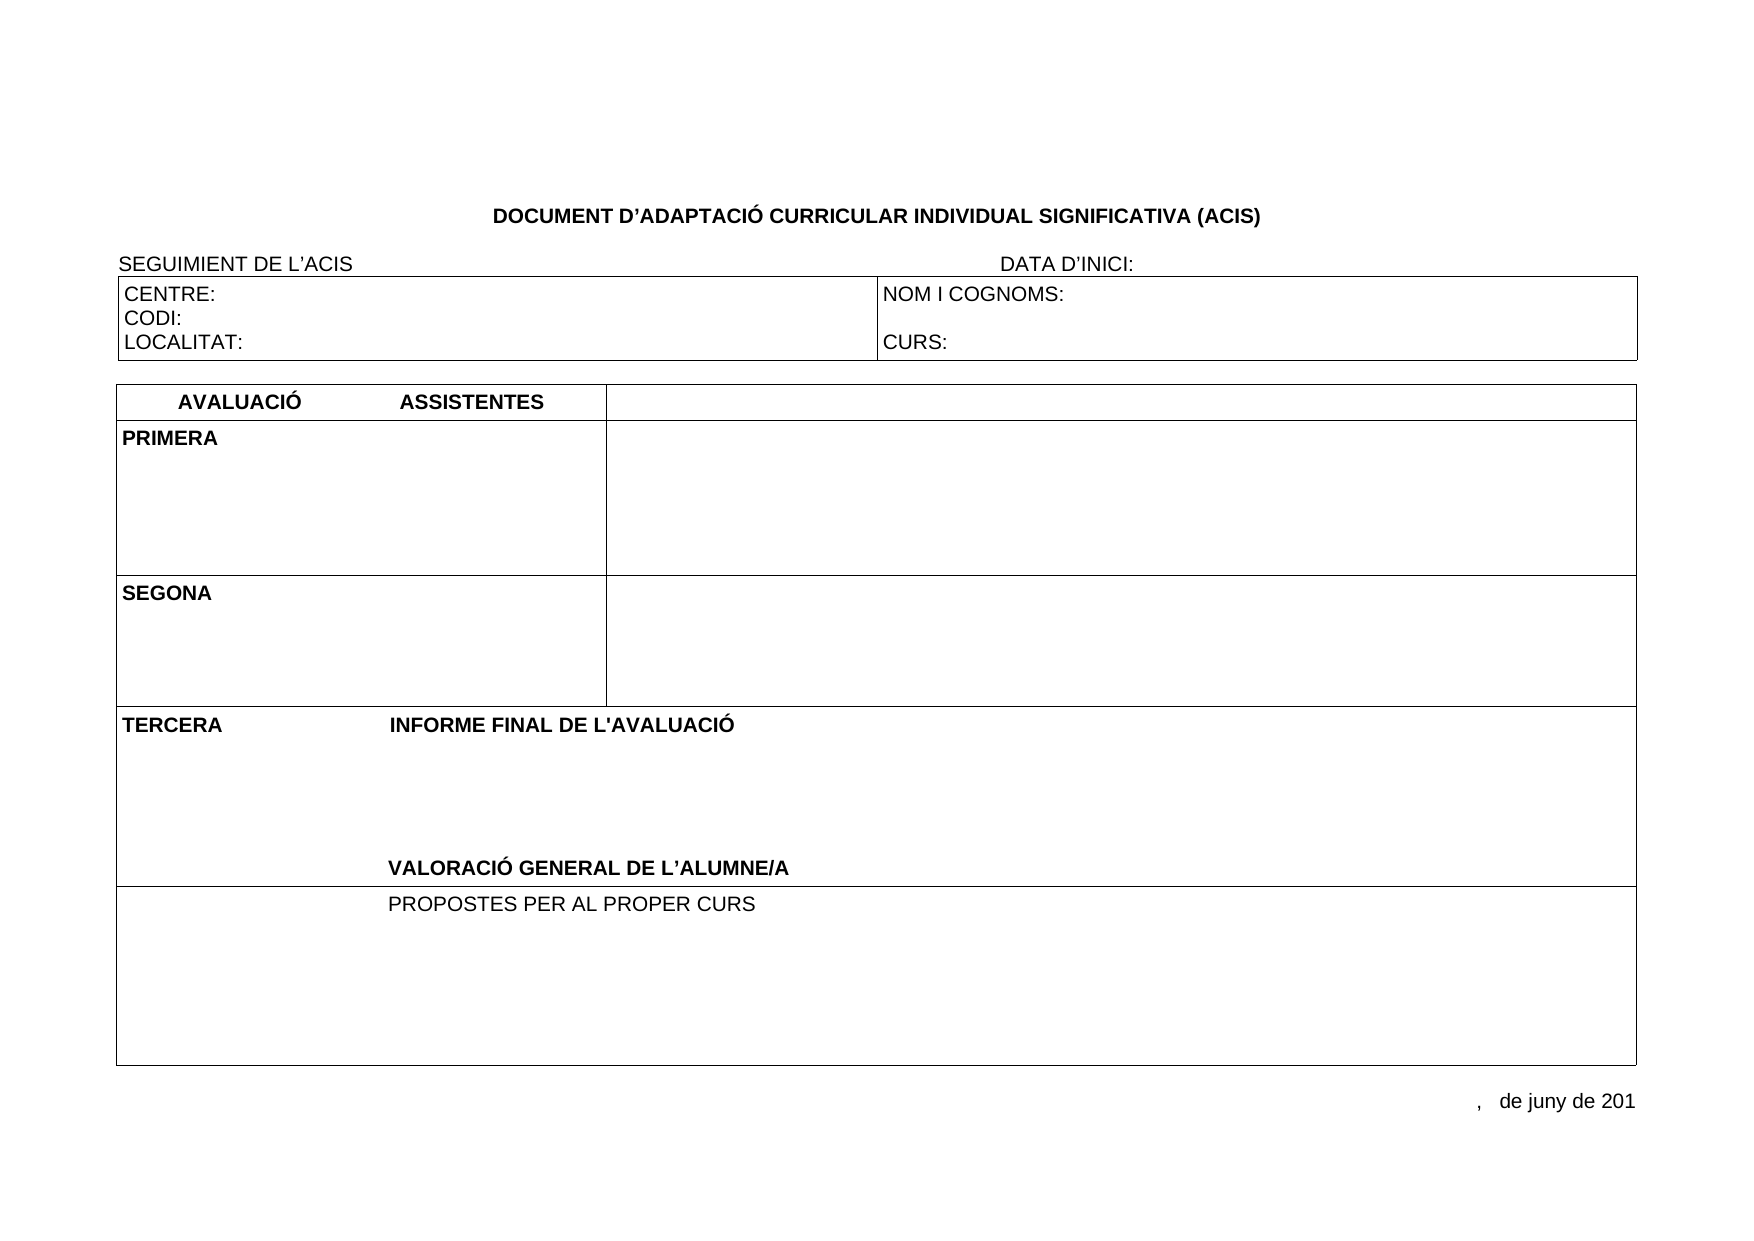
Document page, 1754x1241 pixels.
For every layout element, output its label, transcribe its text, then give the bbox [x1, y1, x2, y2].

table_cell PROPOSTES PER AL PROPER CURS [117, 887, 1636, 1065]
table_cell [607, 576, 1636, 706]
table_header CENTRE: CODI: LOCALITAT: [119, 277, 877, 360]
table_cell [607, 421, 1636, 575]
text DOCUMENT D’ADAPTACIÓ CURRICULAR INDIVIDUAL SIGNIFICATIVA (ACIS) [118, 204, 1636, 228]
table_header [607, 385, 1636, 419]
text , de juny de 201 [118, 1089, 1636, 1113]
text SEGUIMIENT DE L’ACIS DATA D’INICI: [118, 252, 1636, 276]
table_header NOM I COGNOMS: CURS: [878, 277, 1637, 360]
table_header AVALUACIÓ ASSISTENTES [117, 385, 606, 419]
table_cell PRIMERA [117, 421, 606, 575]
table_cell TERCERA INFORME FINAL DE L'AVALUACIÓ VALORACIÓ GENERAL DE L’ALUMNE/A [117, 707, 1636, 886]
table_cell SEGONA [117, 576, 606, 706]
